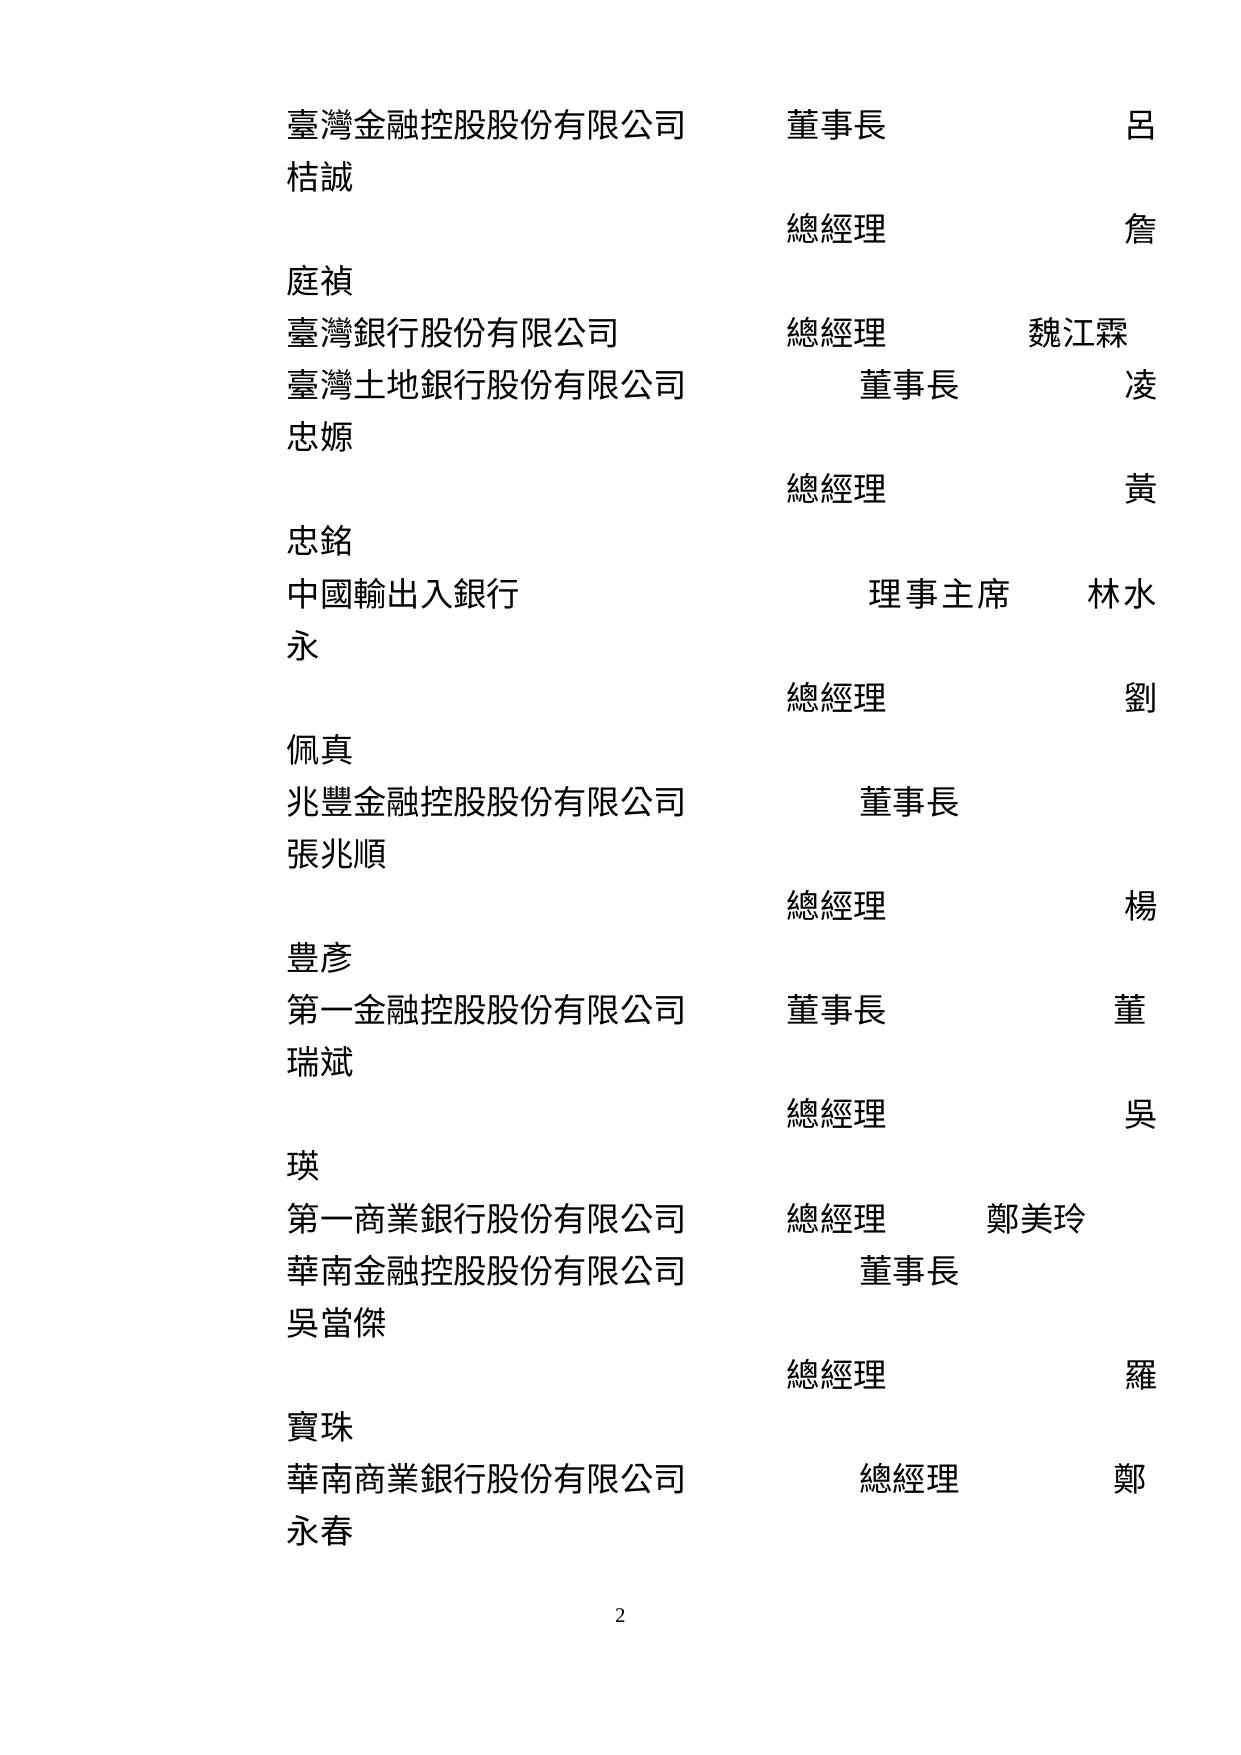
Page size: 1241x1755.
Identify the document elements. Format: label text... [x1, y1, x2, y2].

text 總經理 黃忠銘 [120, 460, 1158, 564]
text 華南商業銀行股份有限公司 總經理 鄭永春 [120, 1450, 1158, 1554]
text 總經理 詹庭禎 [120, 200, 1158, 304]
text 臺灣土地銀行股份有限公司 董事長 凌忠嫄 [120, 356, 1158, 460]
text 總經理 楊豊彥 [120, 877, 1158, 981]
text 兆豐金融控股股份有限公司 董事長 張兆順 [120, 773, 1158, 877]
text 總經理 羅寶珠 [120, 1346, 1158, 1450]
text 總經理 吳 瑛 [120, 1085, 1158, 1189]
text 中國輸出入銀行 理事主席 林水永 [120, 564, 1158, 668]
text 第一商業銀行股份有限公司 總經理 鄭美玲 [120, 1189, 1158, 1241]
text 第一金融控股股份有限公司 董事長 董瑞斌 [120, 981, 1158, 1085]
text 華南金融控股股份有限公司 董事長 吳當傑 [120, 1241, 1158, 1346]
text 總經理 劉佩真 [120, 668, 1158, 773]
text 臺灣金融控股股份有限公司 董事長 呂桔誠 [120, 96, 1158, 200]
text 臺灣銀行股份有限公司 總經理 魏江霖 [120, 304, 1158, 356]
